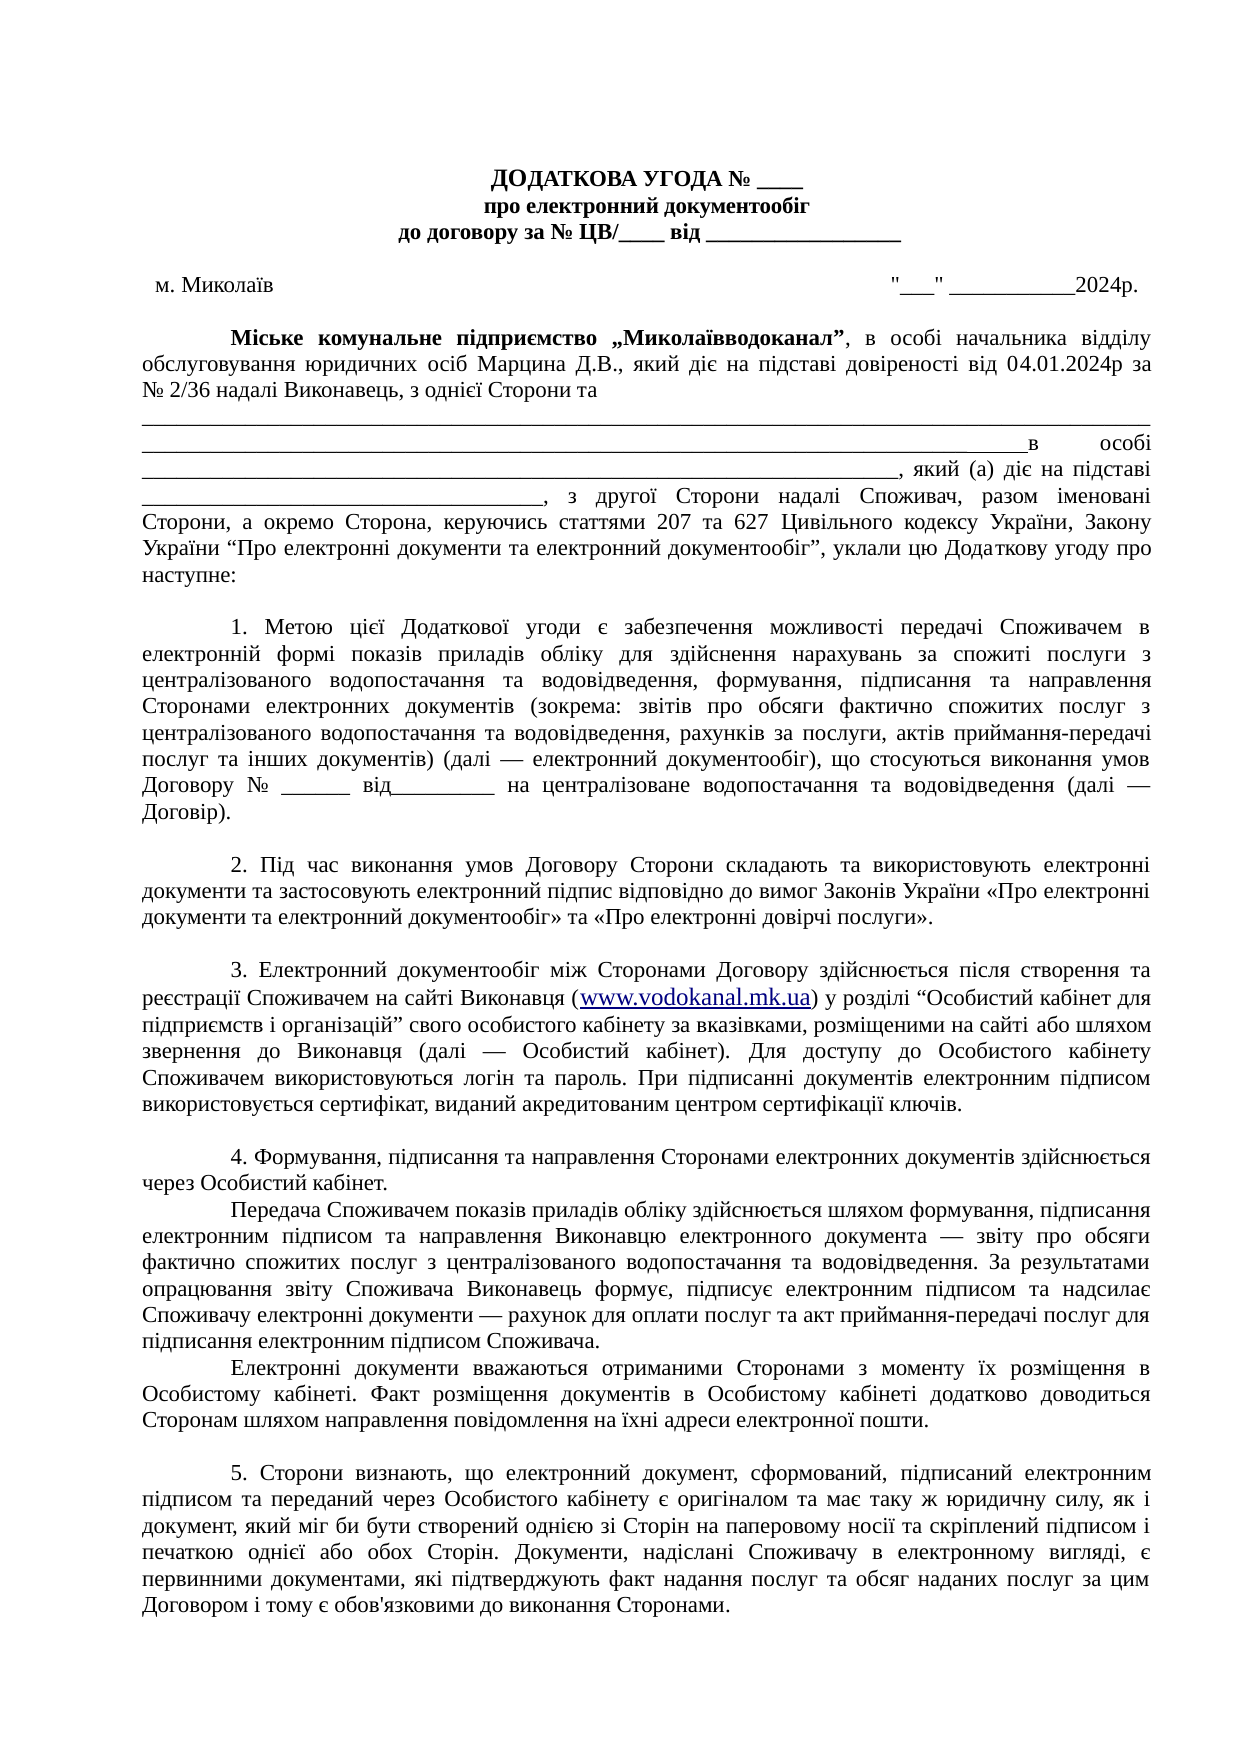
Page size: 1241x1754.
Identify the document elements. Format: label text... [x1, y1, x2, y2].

text ________________________________________________________________________________________________________________________________________________________________ в особі __________________________________________________________________, який (а) діє на підставі ___________________________________, з другої Сторони надалі Споживач, разом іменовані Сторони, а окремо Сторона, керуючись статтями 207 та 627 Цивільного кодексу України, Закону України “Про електронні документи та електронний документообіг”, уклали цю Додаткову угоду про наступне: [142, 403, 1152, 587]
text Міське комунальне підприємство „Миколаївводоканал”, в особі начальника відділу обслуговування юридичних осіб Марцина Д.В., який діє на підставі довіреності від 04.01.2024р за № 2/36 надалі Виконавець, з однієї Сторони та [142, 323, 1152, 403]
text про електронний документообіг [142, 192, 1152, 218]
text Передача Споживачем показів приладів обліку здійснюється шляхом формування, підписання електронним підписом та направлення Виконавцю електронного документа — звіту про обсяги фактично спожитих послуг з централізованого водопостачання та водовідведення. За результатами опрацювання звіту Споживача Виконавець формує, підписує електронним підписом та надсилає Споживачу електронні документи — рахунок для оплати послуг та акт приймання-передачі послуг для підписання електронним підписом Споживача. [142, 1196, 1152, 1354]
text до договору за № ЦВ/____ від _________________ [142, 218, 1152, 244]
text Електронні документи вважаються отриманими Сторонами з моменту їх розміщення в Особистому кабінеті. Факт розміщення документів в Особистому кабінеті додатково доводиться Сторонам шляхом направлення повідомлення на їхні адреси електронної пошти. [142, 1354, 1152, 1433]
text 2. Під час виконання умов Договору Сторони складають та використовують електронні документи та застосовують електронний підпис відповідно до вимог Законів України «Про електронні документи та електронний документообіг» та «Про електронні довірчі послуги». [142, 851, 1152, 930]
text 1. Метою цієї Додаткової угоди є забезпечення можливості передачі Споживачем в електронній формі показів приладів обліку для здійснення нарахувань за спожиті послуги з централізованого водопостачання та водовідведення, формування, підписання та направлення Сторонами електронних документів (зокрема: звітів про обсяги фактично спожитих послуг з централізованого водопостачання та водовідведення, рахунків за послуги, актів приймання-передачі послуг та інших документів) (далі — електронний документообіг), що стосуються виконання умов Договору № ______ від_________ на централізоване водопостачання та водовідведення (далі — Договір). [142, 613, 1152, 824]
text 5. Сторони визнають, що електронний документ, сформований, підписаний електронним підписом та переданий через Особистого кабінету є оригіналом та має таку ж юридичну силу, як і документ, який міг би бути створений однією зі Сторін на паперовому носії та скріплений підписом і печаткою однієї або обох Сторін. Документи, надіслані Споживачу в електронному вигляді, є первинними документами, які підтверджують факт надання послуг та обсяг наданих послуг за цим Договором і тому є обов'язковими до виконання Сторонами. [142, 1459, 1152, 1617]
text м. Миколаїв "___" ___________2024р. [142, 271, 1152, 297]
text ДОДАТКОВА УГОДА № ____ [142, 163, 1152, 192]
text 4. Формування, підписання та направлення Сторонами електронних документів здійснюється через Особистий кабінет. [142, 1143, 1152, 1196]
text 3. Електронний документообіг між Сторонами Договору здійснюється після створення та реєстрації Споживачем на сайті Виконавця (www.vodokanal.mk.ua) у розділі “Особистий кабінет для підприємств і організацій” свого особистого кабінету за вказівками, розміщеними на сайті або шляхом звернення до Виконавця (далі — Особистий кабінет). Для доступу до Особистого кабінету Споживачем використовуються логін та пароль. При підписанні документів електронним підписом використовується сертифікат, виданий акредитованим центром сертифікації ключів. [142, 956, 1152, 1117]
